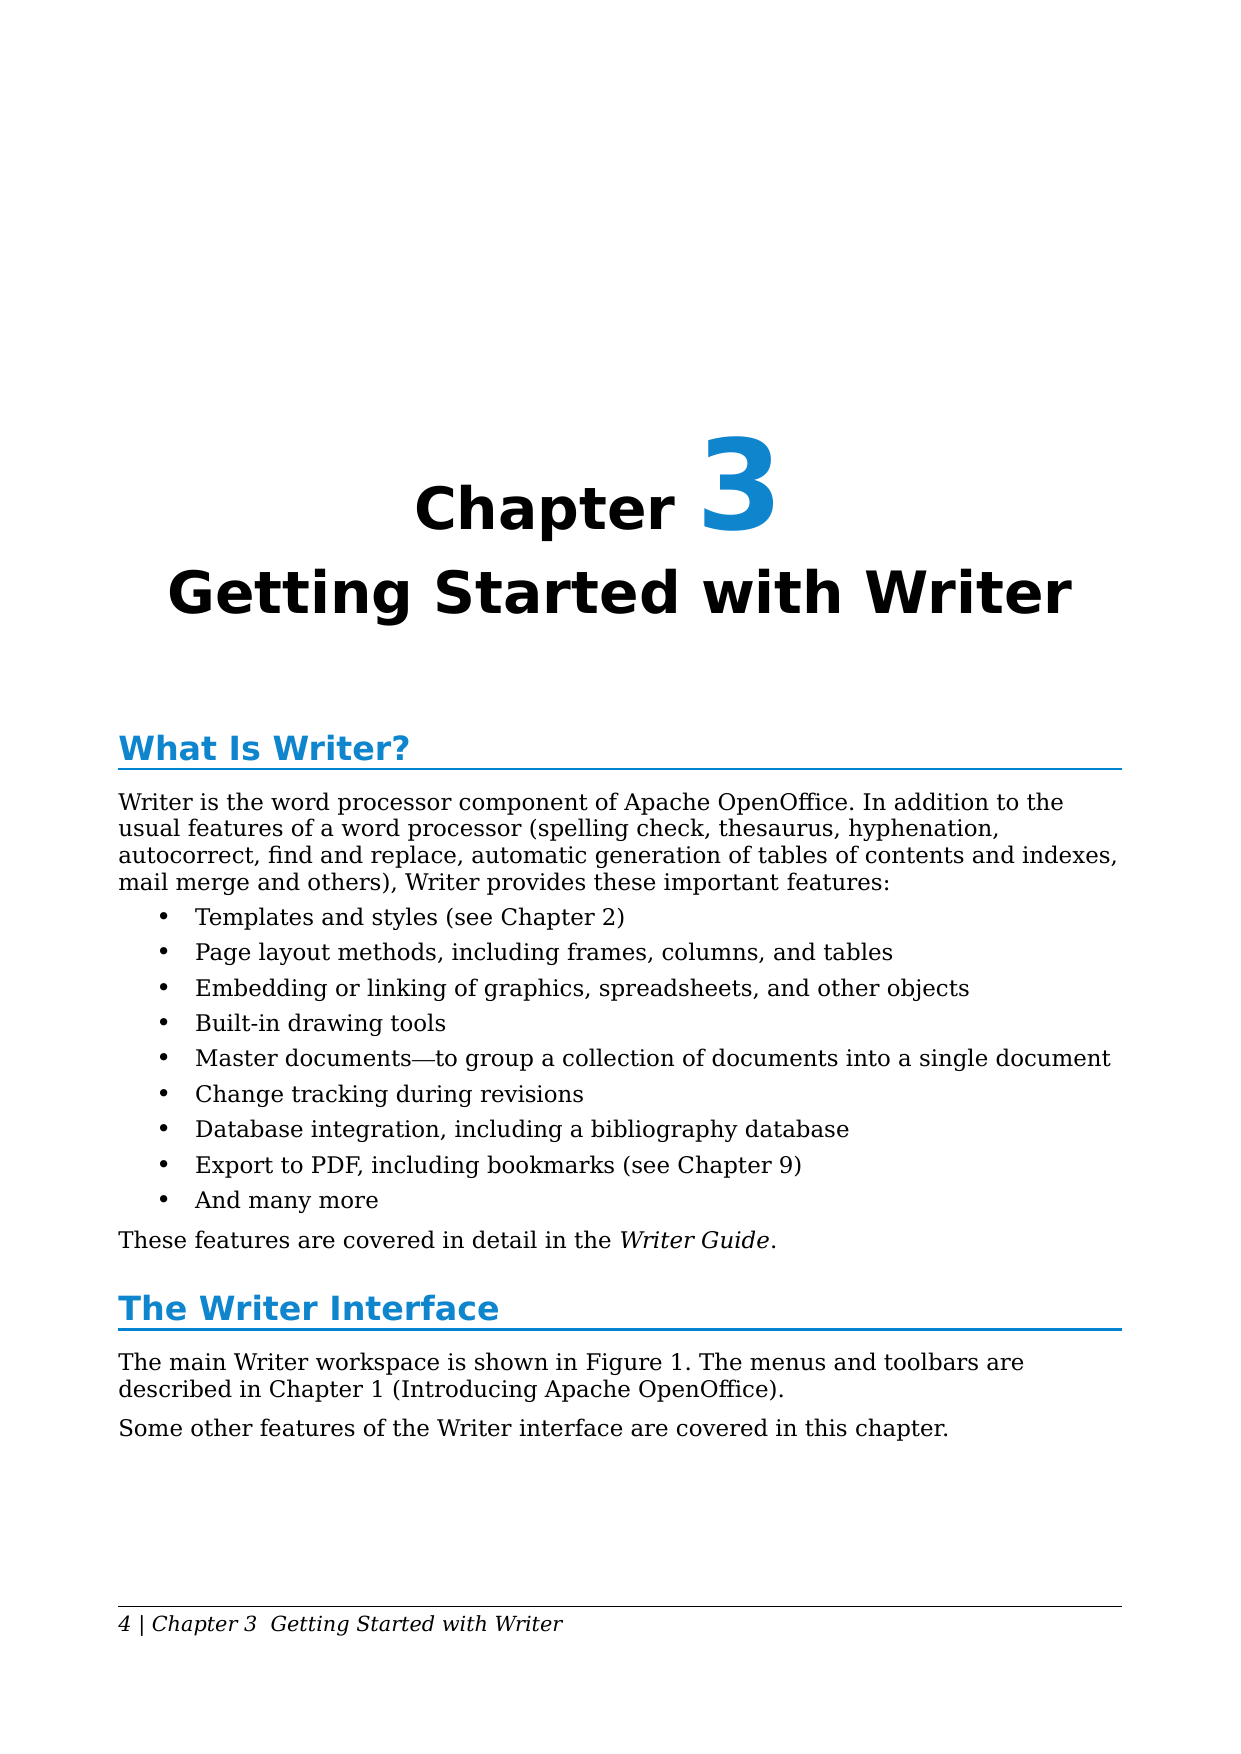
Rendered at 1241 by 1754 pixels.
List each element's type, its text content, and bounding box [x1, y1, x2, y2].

list Change tracking during revisions [156, 1079, 1122, 1108]
list Writer is the word processor component of Apache OpenOffice. In addition to the usual features of a word processor (spelling check, thesaurus, hyphenation, autocorrect, find and replace, automatic generation of tables of contents and indexes, mail merge and others), Writer provides these important features: [118, 789, 1122, 896]
subtitle The Writer Interface [118, 1290, 1122, 1328]
list Templates and styles (see Chapter 2) [156, 902, 1122, 931]
text The main Writer workspace is shown in Figure 1. The menus and toolbars are described in Chapter 1 (Introducing Apache OpenOffice). [118, 1349, 1122, 1403]
list Database integration, including a bibliography database [156, 1114, 1122, 1144]
list Export to PDF, including bookmarks (see Chapter 9) [156, 1150, 1122, 1179]
text These features are covered in detail in the Writer Guide. [118, 1227, 1122, 1253]
list Page layout methods, including frames, columns, and tables [156, 937, 1122, 967]
subtitle Chapter 3 Getting Started with Writer [118, 413, 1122, 627]
list Built-in drawing tools [156, 1008, 1122, 1037]
list And many more [156, 1185, 1122, 1214]
list Master documents—to group a collection of documents into a single document [156, 1044, 1122, 1073]
text Some other features of the Writer interface are covered in this chapter. [118, 1415, 1122, 1442]
subtitle What Is Writer? [118, 729, 1122, 768]
list Embedding or linking of graphics, spreadsheets, and other objects [156, 973, 1122, 1002]
